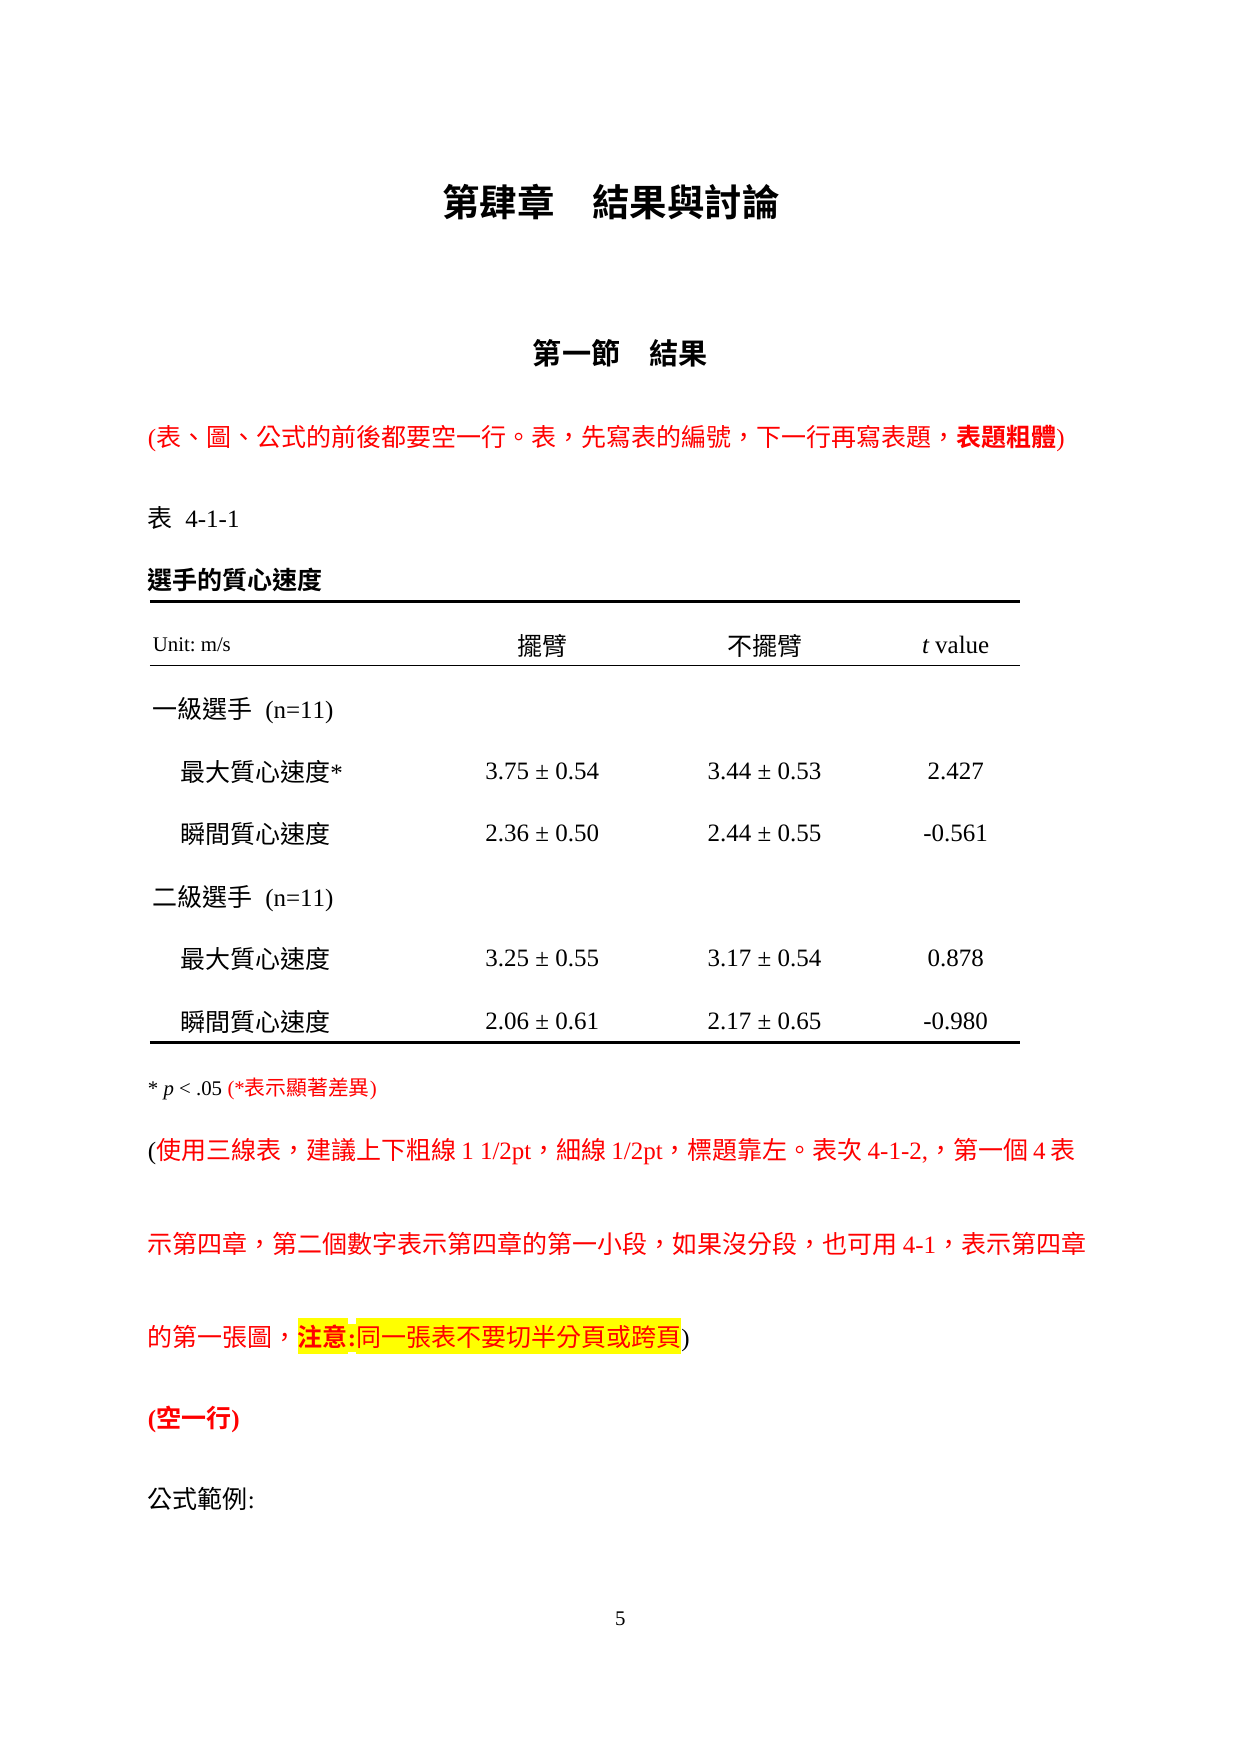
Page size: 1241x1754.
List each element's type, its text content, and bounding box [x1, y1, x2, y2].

table_cell 2.427 [891, 729, 1020, 791]
table_cell 3.44 ± 0.53 [805, 729, 891, 791]
table_cell 二級選手 (n=11) [150, 854, 435, 916]
table_header 擺臂 [446, 603, 638, 665]
text 公式範例: [148, 1456, 1092, 1518]
table_cell [638, 666, 761, 696]
table_cell 最大質心速度* [150, 729, 435, 791]
table_header Unit: m/s [150, 603, 446, 665]
table_cell 瞬間質心速度 [150, 979, 435, 1041]
table_cell 2.17 ± 0.65 [805, 979, 891, 1041]
table_cell [502, 666, 638, 696]
table_cell 0.878 [891, 916, 1020, 979]
table_cell -0.980 [891, 979, 1020, 1041]
text (空一行) [148, 1375, 1092, 1437]
table_cell [891, 666, 1020, 729]
table_cell [805, 854, 891, 916]
table_cell [761, 666, 891, 729]
text (表、圖、公式的前後都要空一行。表，先寫表的編號，下一行再寫表題，表題粗體) [148, 394, 1092, 456]
table_header 不擺臂 [638, 603, 891, 665]
table_header t value [891, 603, 1020, 665]
table_cell [446, 666, 502, 696]
text 第肆章 結果與討論 [148, 158, 1092, 221]
text 選手的質心速度 [148, 537, 1092, 599]
table_cell 一級選手 (n=11) [150, 666, 446, 729]
text (使用三線表，建議上下粗線1 1/2pt，細線1/2pt，標題靠左。表次4-1-2,，第一個4表示第四章，第二個數字表示第四章的第一小段，如果沒分段，也可用4-1，表示第四章的第一張圖，注意:同一張表不要切半分頁或跨頁) [148, 1107, 1092, 1357]
table_cell [891, 854, 1020, 916]
text 第一節 結果 [148, 310, 1092, 373]
table_cell 最大質心速度 [150, 916, 435, 979]
table_cell -0.561 [891, 791, 1020, 854]
text 表 4-1-1 [148, 474, 1092, 537]
text * p < .05 (*表示顯著差異) [148, 1044, 1092, 1107]
table_cell 瞬間質心速度 [150, 791, 435, 854]
table_cell 2.44 ± 0.55 [805, 791, 891, 854]
table_cell 3.17 ± 0.54 [805, 916, 891, 979]
